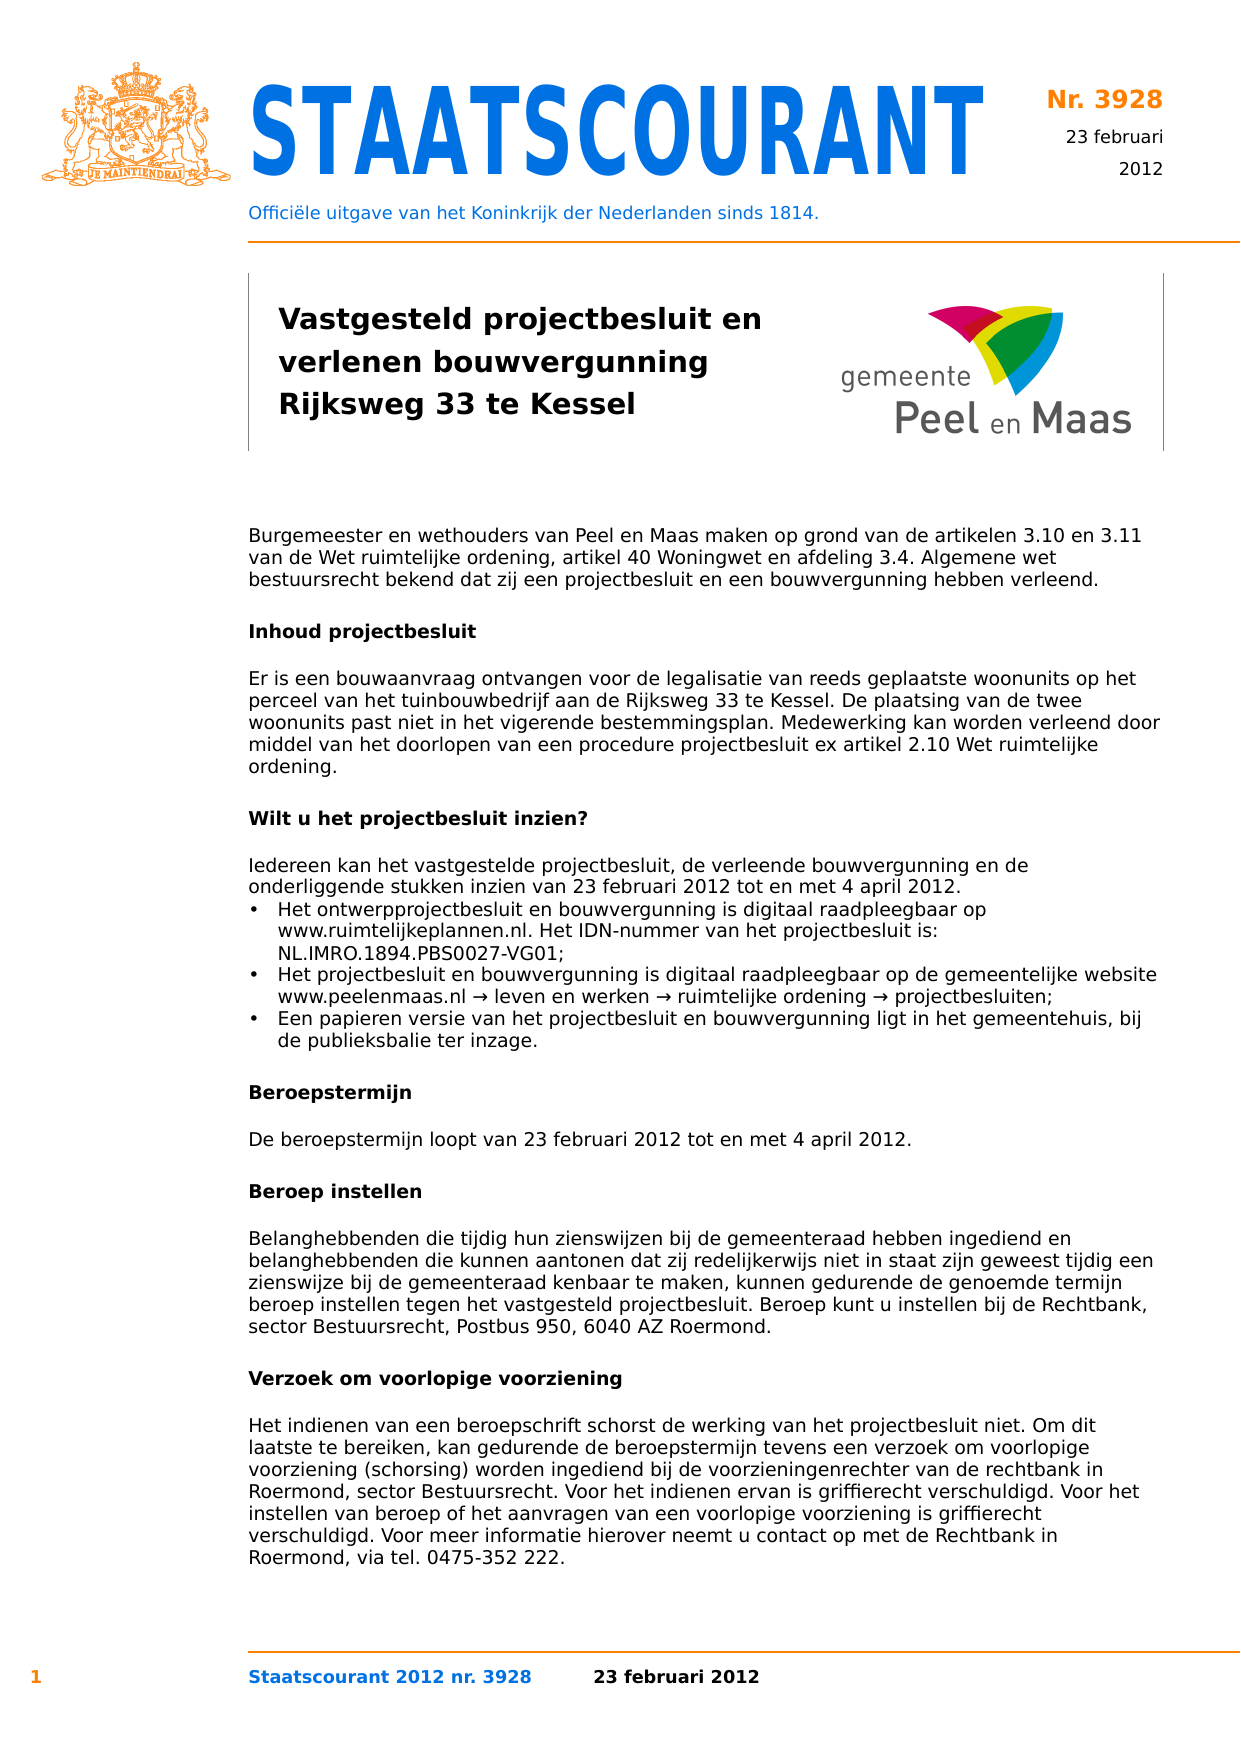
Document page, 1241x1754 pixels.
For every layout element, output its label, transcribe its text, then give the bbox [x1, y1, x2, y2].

text • Een papieren versie van het projectbesluit en bouwvergunning ligt in het gemeentehuis, bij de publieksbalie ter inzage. [248, 1008, 1163, 1052]
picture [41, 62, 231, 186]
text • Het ontwerpprojectbesluit en bouwvergunning is digitaal raadpleegbaar op www.ruimtelijkeplannen.nl. Het IDN-nummer van het projectbesluit is: NL.IMRO.1894.PBS0027-VG01; [248, 898, 1163, 964]
text De beroepstermijn loopt van 23 februari 2012 tot en met 4 april 2012. [248, 1129, 1163, 1151]
table_header [25, 62, 248, 241]
subtitle Inhoud projectbesluit [248, 621, 1163, 643]
text Het indienen van een beroepschrift schorst de werking van het projectbesluit niet. Om dit laatste te bereiken, kan gedurende de beroepstermijn tevens een verzoek om voorlopige voorziening (schorsing) worden ingediend bij de voorzieningenrechter van de rechtbank in Roermond, sector Bestuursrecht. Voor het indienen ervan is griffierecht verschuldigd. Voor het instellen van beroep of het aanvragen van een voorlopige voorziening is griffierecht verschuldigd. Voor meer informatie hierover neemt u contact op met de Rechtbank in Roermond, via tel. 0475-352 222. [248, 1415, 1163, 1569]
subtitle Verzoek om voorlopige voorziening [248, 1368, 1163, 1390]
text Burgemeester en wethouders van Peel en Maas maken op grond van de artikelen 3.10 en 3.11 van de Wet ruimtelijke ordening, artikel 40 Woningwet en afdeling 3.4. Algemene wet bestuursrecht bekend dat zij een projectbesluit en een bouwvergunning hebben verleend. [248, 525, 1163, 591]
picture [838, 302, 1134, 439]
table_cell 2012 [998, 153, 1240, 203]
subtitle Beroepstermijn [248, 1082, 1163, 1104]
subtitle Vastgesteld projectbesluit en verlenen bouwvergunning Rijksweg 33 te Kessel [249, 273, 1163, 451]
text Iedereen kan het vastgestelde projectbesluit, de verleende bouwvergunning en de onderliggende stukken inzien van 23 februari 2012 tot en met 4 april 2012. [248, 854, 1163, 898]
text Belanghebbenden die tijdig hun zienswijzen bij de gemeenteraad hebben ingediend en belanghebbenden die kunnen aantonen dat zij redelijkerwijs niet in staat zijn geweest tijdig een zienswijze bij de gemeenteraad kenbaar te maken, kunnen gedurende de genoemde termijn beroep instellen tegen het vastgesteld projectbesluit. Beroep kunt u instellen bij de Rechtbank, sector Bestuursrecht, Postbus 950, 6040 AZ Roermond. [248, 1228, 1163, 1338]
table_header Nr. 3928 [998, 62, 1240, 121]
text • Het projectbesluit en bouwvergunning is digitaal raadpleegbaar op de gemeentelijke website www.peelenmaas.nl → leven en werken → ruimtelijke ordening → projectbesluiten; [248, 964, 1163, 1008]
subtitle Wilt u het projectbesluit inzien? [248, 807, 1163, 829]
table_cell 23 februari [998, 121, 1240, 153]
subtitle Beroep instellen [248, 1181, 1163, 1203]
text Er is een bouwaanvraag ontvangen voor de legalisatie van reeds geplaatste woonunits op het perceel van het tuinbouwbedrijf aan de Rijksweg 33 te Kessel. De plaatsing van de twee woonunits past niet in het vigerende bestemmingsplan. Medewerking kan worden verleend door middel van het doorlopen van een procedure projectbesluit ex artikel 2.10 Wet ruimtelijke ordening. [248, 668, 1163, 777]
table_header STAATSCOURANT [248, 62, 998, 203]
table_cell Officiële uitgave van het Koninkrijk der Nederlanden sinds 1814. [248, 203, 1240, 241]
